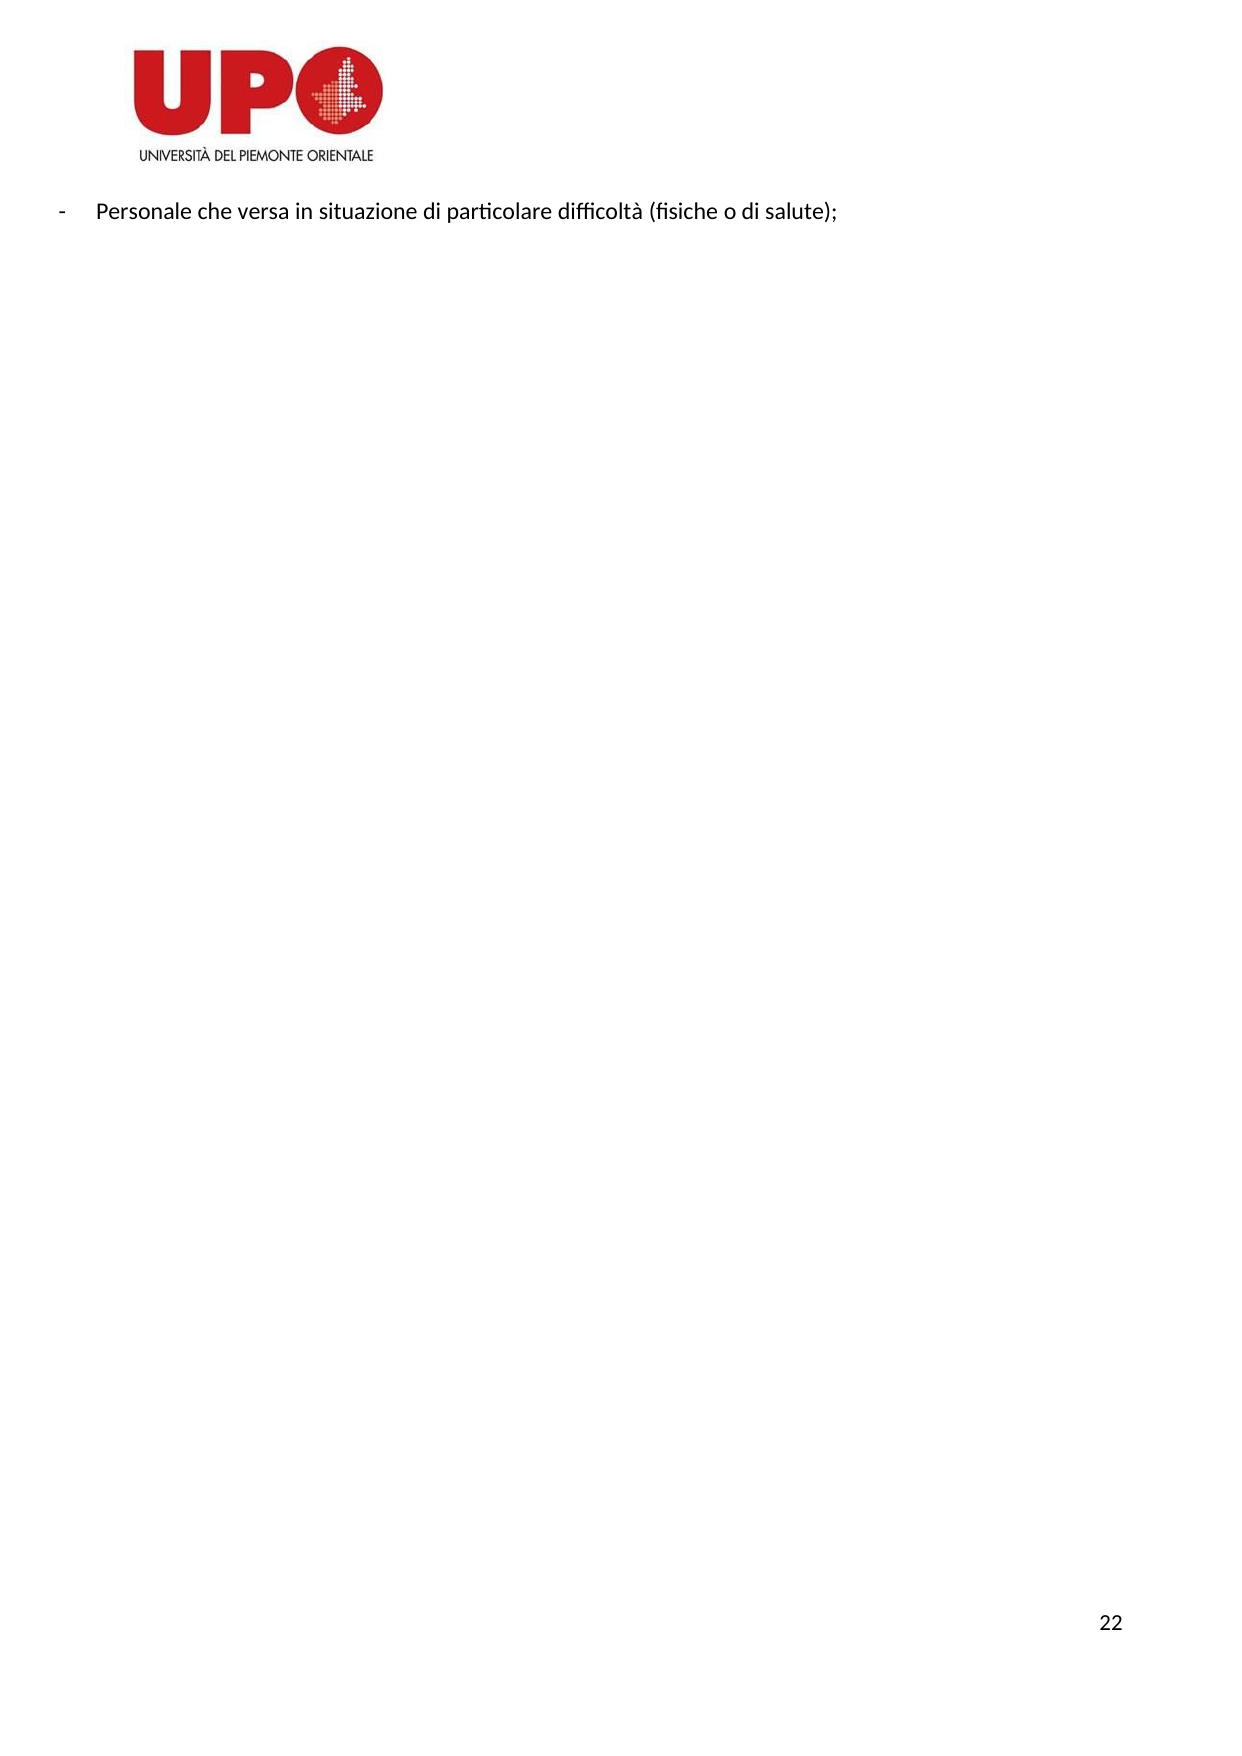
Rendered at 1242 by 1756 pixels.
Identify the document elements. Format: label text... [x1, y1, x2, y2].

list Personale che versa in situazione di particolare difficoltà (fisiche o di salute); [58, 196, 1185, 225]
